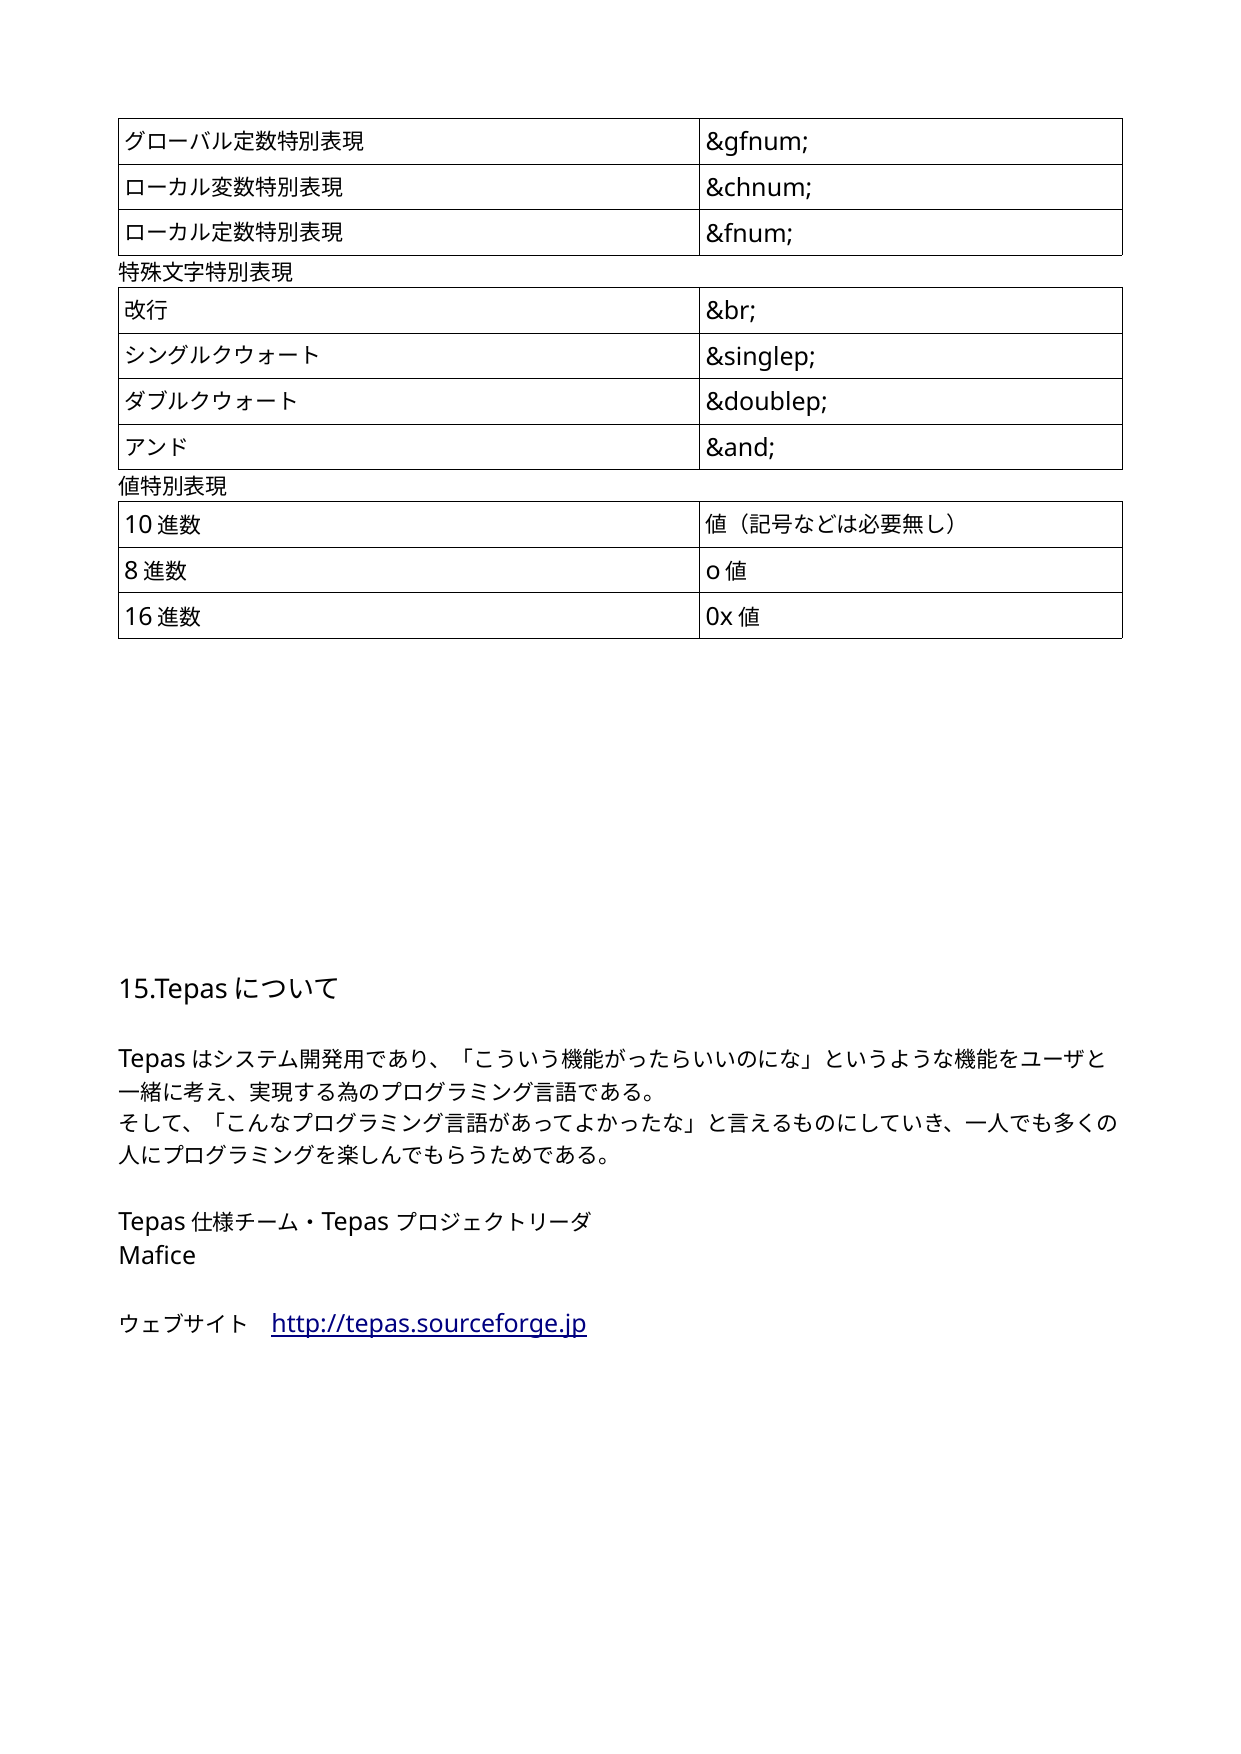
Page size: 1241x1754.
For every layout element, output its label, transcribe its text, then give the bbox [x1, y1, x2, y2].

table_cell ローカル変数特別表現 [119, 165, 699, 209]
text Mafice [118, 1238, 1122, 1272]
table_cell &doublep; [700, 379, 1122, 424]
text Tepas仕様チーム・Tepas プロジェクトリーダ [118, 1204, 1122, 1238]
table_cell &chnum; [700, 165, 1122, 209]
table_cell &fnum; [700, 210, 1122, 255]
text 15.Tepasについて [118, 967, 1122, 1006]
table_cell シングルクウォート [119, 334, 699, 378]
table_cell 16進数 [119, 593, 699, 638]
table_cell アンド [119, 425, 699, 469]
table_header 改行 [119, 288, 699, 332]
text ウェブサイト http://tepas.sourceforge.jp [118, 1306, 1122, 1340]
table_cell グローバル定数特別表現 [119, 119, 699, 164]
text 値特別表現 [118, 470, 1122, 501]
table_cell 8進数 [119, 548, 699, 592]
table_cell ローカル定数特別表現 [119, 210, 699, 255]
text そして、「こんなプログラミング言語があってよかったな」と言えるものにしていき、一人でも多くの人にプログラミングを楽しんでもらうためである。 [118, 1106, 1122, 1169]
table_cell &gfnum; [700, 119, 1122, 164]
text 特殊文字特別表現 [118, 256, 1122, 287]
table_header 10進数 [119, 502, 699, 547]
table_cell o値 [700, 548, 1122, 592]
table_cell 0x値 [700, 593, 1122, 638]
text Tepasはシステム開発用であり、「こういう機能がったらいいのにな」というような機能をユーザと一緒に考え、実現する為のプログラミング言語である。 [118, 1041, 1122, 1106]
table_cell ダブルクウォート [119, 379, 699, 424]
table_cell &and; [700, 425, 1122, 469]
table_header 値（記号などは必要無し） [700, 502, 1122, 547]
table_header &br; [700, 288, 1122, 332]
table_cell &singlep; [700, 334, 1122, 378]
